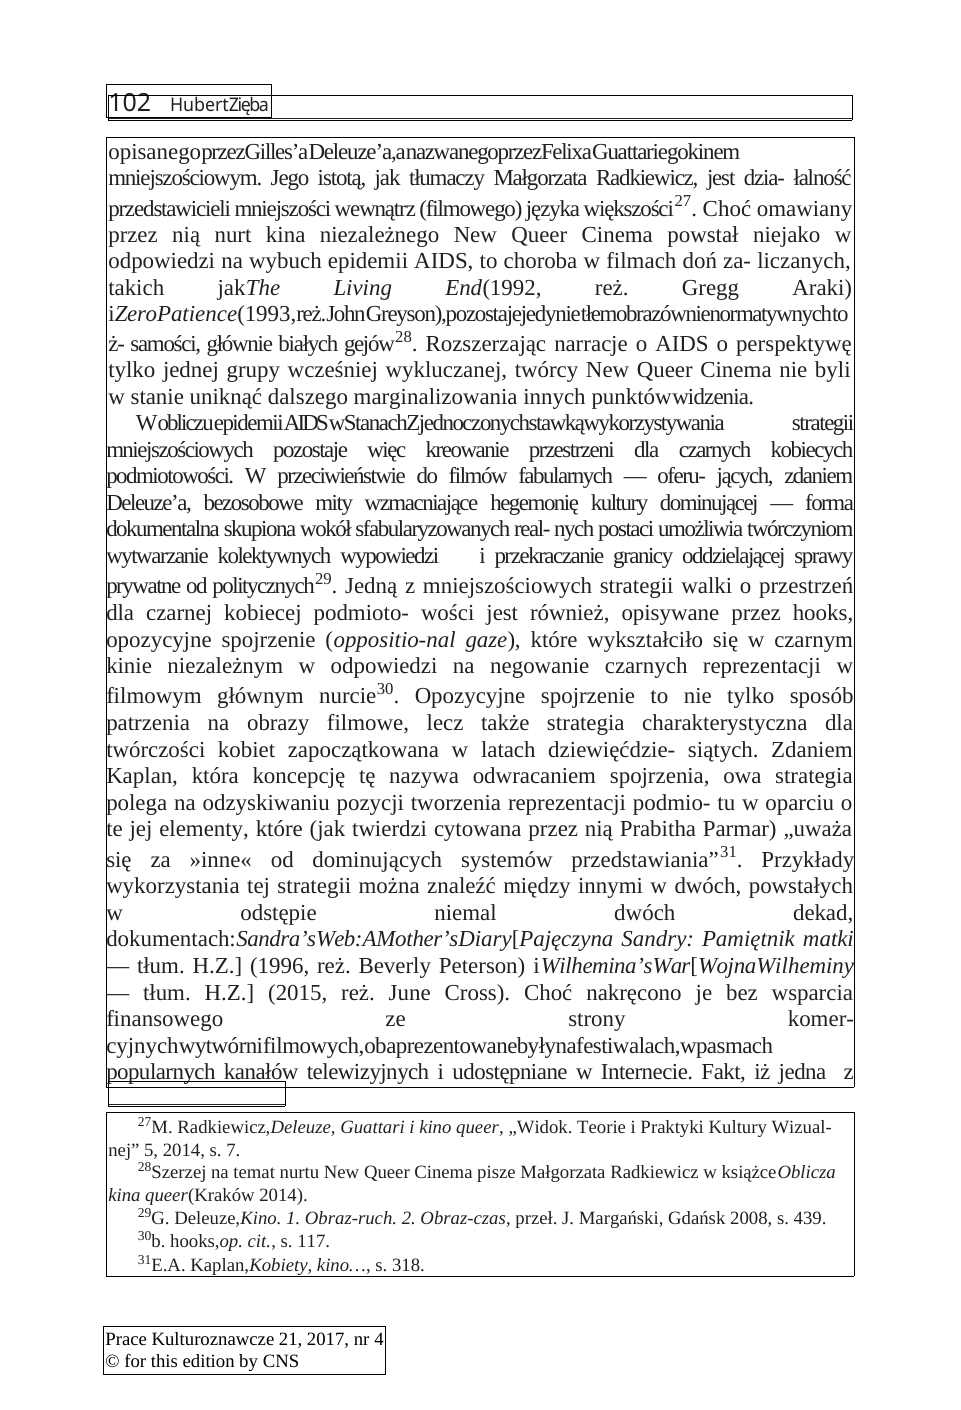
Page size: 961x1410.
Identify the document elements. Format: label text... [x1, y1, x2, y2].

text kina queer(Kraków 2014). [108, 1184, 854, 1206]
text 30b. hooks,op. cit., s. 117. [138, 1229, 854, 1252]
text 31E.A. Kaplan,Kobiety, kino…, s. 318. [138, 1252, 854, 1276]
text © for this edition by CNS [105, 1350, 385, 1372]
text 27M. Radkiewicz,Deleuze, Guattari i kino queer, „Widok. Teorie i Praktyki Kultury Wizual- nej” 5, 2014, s. 7. [108, 1114, 854, 1161]
text 28Szerzej na temat nurtu New Queer Cinema pisze Małgorzata Radkiewicz w książceOblicza [138, 1162, 854, 1183]
text 102 HubertZięba [109, 96, 271, 117]
text opisanegoprzezGillesʼaDeleuzeʼa,anazwanegoprzezFelixaGuattariegokinem mniejszościowym. Jego istotą, jak tłumaczy Małgorzata Radkiewicz, jest dzia- łalność przedstawicieli mniejszości wewnątrz (filmowego) języka większości27. Choć omawiany przez nią nurt kina niezależnego New Queer Cinema powstał niejako w odpowiedzi na wybuch epidemii AIDS, to choroba w filmach doń za- liczanych, takich jakThe Living End(1992, reż. Gregg Araki) iZeroPatience(1993,reż.JohnGreyson),pozostajejedynietłemobrazównienormatywnychtoż- samości, głównie białych gejów28. Rozszerzając narracje o AIDS o perspektywę tylko jednej grupy wcześniej wykluczanej, twórcy New Queer Cinema nie byli w stanie uniknąć dalszego marginalizowania innych punktówwidzenia. [108, 138, 852, 409]
text [108, 85, 271, 95]
text Prace Kulturoznawcze 21, 2017, nr 4 [105, 1327, 385, 1349]
text 29G. Deleuze,Kino. 1. Obraz-ruch. 2. Obraz-czas, przeł. J. Margański, Gdańsk 2008, s. 439. [138, 1206, 854, 1229]
text WobliczuepidemiiAIDSwStanachZjednoczonychstawkąwykorzystywania strategii mniejszościowych pozostaje więc kreowanie przestrzeni dla czarnych kobiecych podmiotowości. W przeciwieństwie do filmów fabularnych — oferu- jących, zdaniem Deleuze’a, bezosobowe mity wzmacniające hegemonię kultury dominującej — forma dokumentalna skupiona wokół sfabularyzowanych real- nych postaci umożliwia twórczyniom wytwarzanie kolektywnych wypowiedzi i przekraczanie granicy oddzielającej sprawy prywatne od politycznych29. Jedną z mniejszościowych strategii walki o przestrzeń dla czarnej kobiecej podmioto- wości jest również, opisywane przez hooks, opozycyjne spojrzenie (oppositio-nal gaze), które wykształciło się w czarnym kinie niezależnym w odpowiedzi na negowanie czarnych reprezentacji w filmowym głównym nurcie30. Opozycyjne spojrzenie to nie tylko sposób patrzenia na obrazy filmowe, lecz także strategia charakterystyczna dla twórczości kobiet zapoczątkowana w latach dziewięćdzie- siątych. Zdaniem Kaplan, która koncepcję tę nazywa odwracaniem spojrzenia, owa strategia polega na odzyskiwaniu pozycji tworzenia reprezentacji podmio- tu w oparciu o te jej elementy, które (jak twierdzi cytowana przez nią Prabitha Parmar) „uważa się za »inne« od dominujących systemów przedstawiania”31. Przykłady wykorzystania tej strategii można znaleźć między innymi w dwóch, powstałych w odstępie niemal dwóch dekad, dokumentach:Sandra’sWeb:AMother’sDiary[Pajęczyna Sandry: Pamiętnik matki— tłum. H.Z.] (1996, reż. Beverly Peterson) iWilhemina’sWar[WojnaWilheminy— tłum. H.Z.] (2015, reż. June Cross). Choć nakręcono je bez wsparcia finansowego ze strony komer- cyjnychwytwórnifilmowych,obaprezentowanebyłynafestiwalach,wpasmach popularnych kanałów telewizyjnych i udostępniane w Internecie. Fakt, iż jedna z wybranych twórczyń (Peterson) jest biała, nie uniemożliwia zastosowaniawo- [107, 409, 854, 1087]
